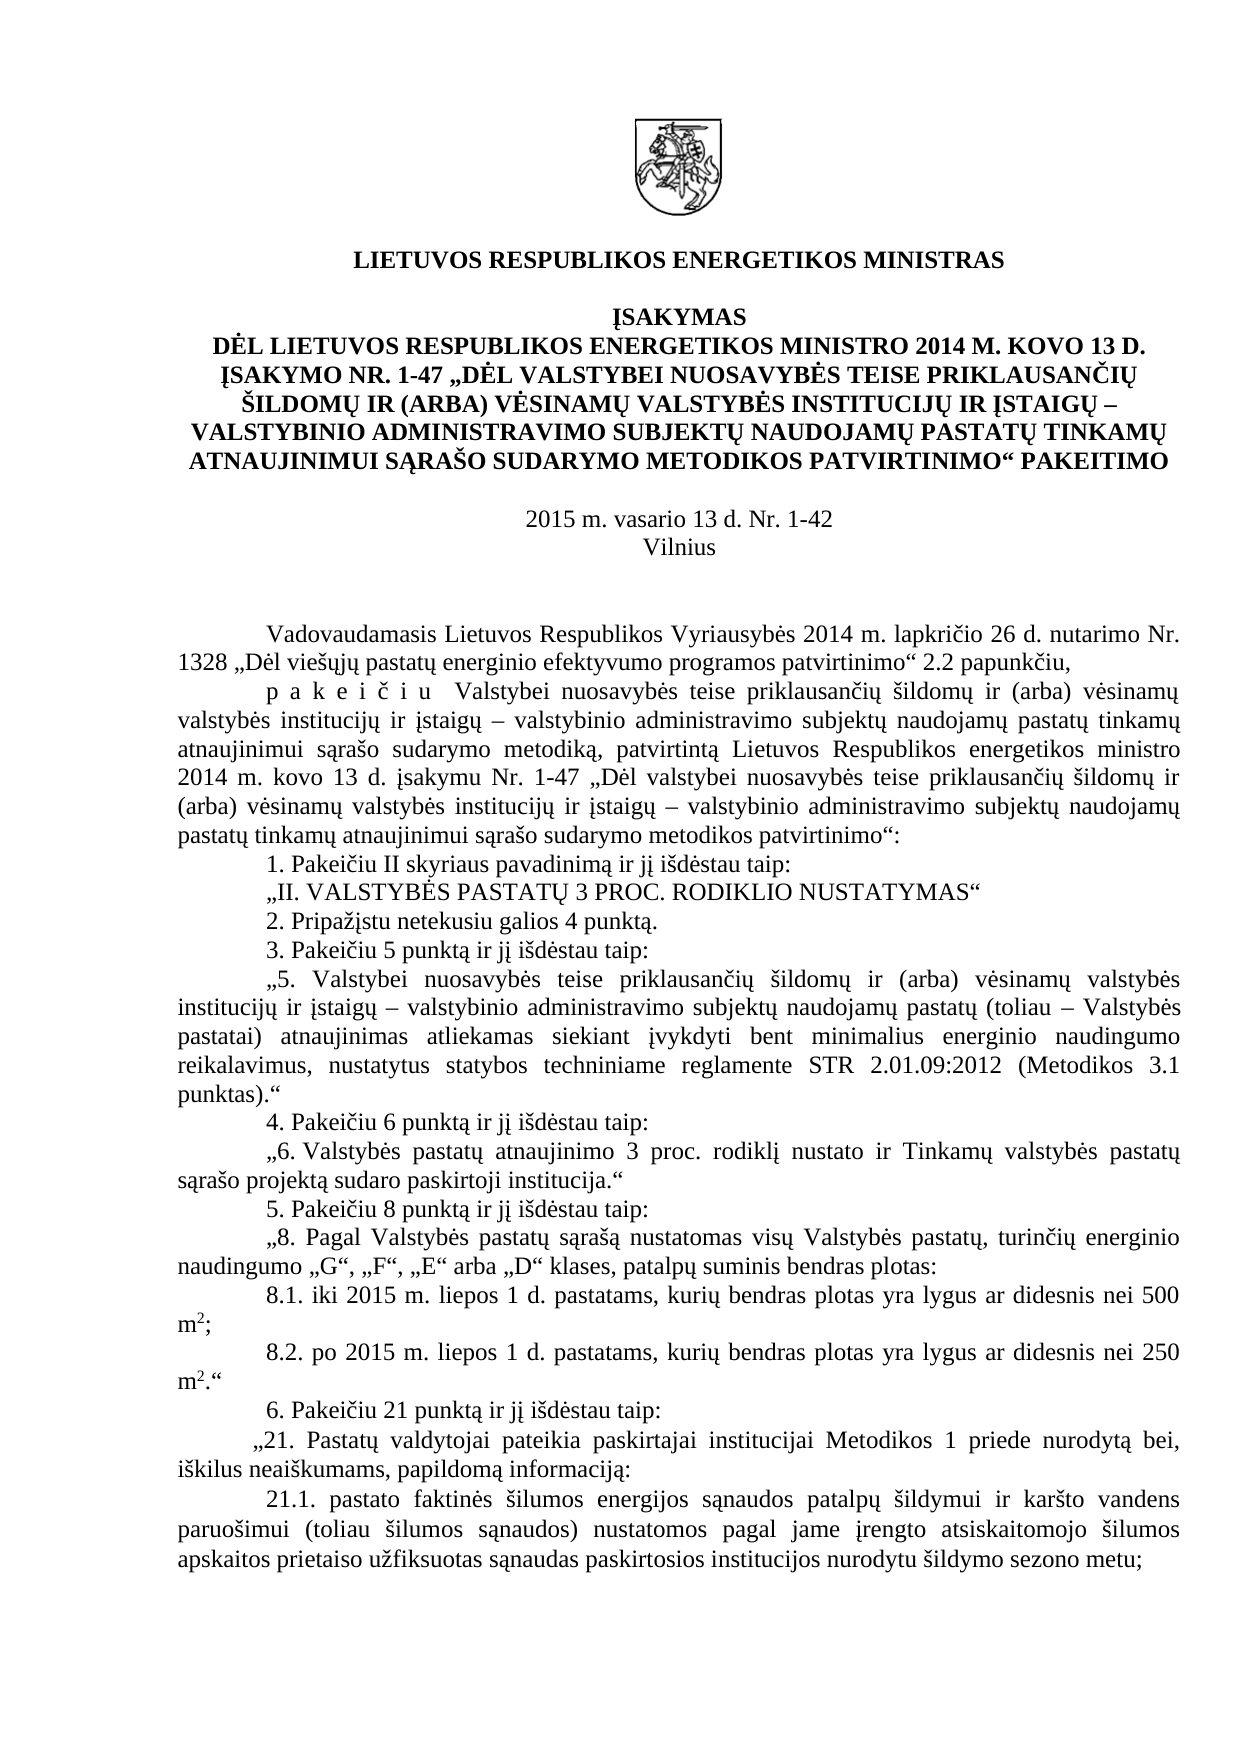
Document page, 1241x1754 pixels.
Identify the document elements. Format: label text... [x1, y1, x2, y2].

text 3. Pakeičiu 5 punktą ir jį išdėstau taip: [177, 935, 1181, 964]
text 6. Pakeičiu 21 punktą ir jį išdėstau taip: [177, 1395, 1181, 1424]
text Vilnius [177, 532, 1181, 561]
text LIETUVOS RESPUBLIKOS ENERGETIKOS MINISTRAS [177, 245, 1181, 274]
text „21. Pastatų valdytojai pateikia paskirtajai institucijai Metodikos 1 priede nurodytą bei, iškilus neaiškumams, papildomą informaciją: [177, 1424, 1181, 1483]
text „8. Pagal Valstybės pastatų sąrašą nustatomas visų Valstybės pastatų, turinčių energinio naudingumo „G“, „F“, „E“ arba „D“ klases, patalpų suminis bendras plotas: [177, 1222, 1181, 1280]
text Vadovaudamasis Lietuvos Respublikos Vyriausybės 2014 m. lapkričio 26 d. nutarimo Nr. 1328 „Dėl viešųjų pastatų energinio efektyvumo programos patvirtinimo“ 2.2 papunkčiu, [177, 619, 1181, 676]
text „6. Valstybės pastatų atnaujinimo 3 proc. rodiklį nustato ir Tinkamų valstybės pastatų sąrašo projektą sudaro paskirtoji institucija.“ [177, 1136, 1181, 1194]
text 5. Pakeičiu 8 punktą ir jį išdėstau taip: [177, 1194, 1181, 1222]
text 8.1. iki 2015 m. liepos 1 d. pastatams, kurių bendras plotas yra lygus ar didesnis nei 500 m2; [177, 1280, 1181, 1337]
text 21.1. pastato faktinės šilumos energijos sąnaudos patalpų šildymui ir karšto vandens paruošimui (toliau šilumos sąnaudos) nustatomos pagal jame įrengto atsiskaitomojo šilumos apskaitos prietaiso užfiksuotas sąnaudas paskirtosios institucijos nurodytu šildymo sezono metu; [177, 1483, 1181, 1573]
text 4. Pakeičiu 6 punktą ir jį išdėstau taip: [177, 1107, 1181, 1136]
text 8.2. po 2015 m. liepos 1 d. pastatams, kurių bendras plotas yra lygus ar didesnis nei 250 m2.“ [177, 1337, 1181, 1395]
text 2015 m. vasario 13 d. Nr. 1-42 [177, 504, 1181, 532]
text „II. VALSTYBĖS PASTATŲ 3 PROC. RODIKLIO NUSTATYMAS“ [177, 877, 1181, 906]
text 1. Pakeičiu II skyriaus pavadinimą ir jį išdėstau taip: [177, 849, 1181, 877]
text ĮSAKYMAS [177, 302, 1181, 331]
text p a k e i č i u Valstybei nuosavybės teise priklausančių šildomų ir (arba) vėsinamų valstybės institucijų ir įstaigų – valstybinio administravimo subjektų naudojamų pastatų tinkamų atnaujinimui sąrašo sudarymo metodiką, patvirtintą Lietuvos Respublikos energetikos ministro 2014 m. kovo 13 d. įsakymu Nr. 1-47 „Dėl valstybei nuosavybės teise priklausančių šildomų ir (arba) vėsinamų valstybės institucijų ir įstaigų – valstybinio administravimo subjektų naudojamų pastatų tinkamų atnaujinimui sąrašo sudarymo metodikos patvirtinimo“: [177, 676, 1181, 849]
text 2. Pripažįstu netekusiu galios 4 punktą. [177, 906, 1181, 935]
text DĖL LIETUVOS RESPUBLIKOS ENERGETIKOS MINISTRO 2014 M. KOVO 13 D. ĮSAKYMO NR. 1-47 „DĖL VALSTYBEI NUOSAVYBĖS TEISE PRIKLAUSANČIŲ ŠILDOMŲ IR (ARBA) VĖSINAMŲ VALSTYBĖS INSTITUCIJŲ IR ĮSTAIGŲ –VALSTYBINIO ADMINISTRAVIMO SUBJEKTŲ NAUDOJAMŲ PASTATŲ TINKAMŲ ATNAUJINIMUI SĄRAŠO SUDARYMO METODIKOS PATVIRTINIMO“ PAKEITIMO [177, 331, 1181, 475]
text „5. Valstybei nuosavybės teise priklausančių šildomų ir (arba) vėsinamų valstybės institucijų ir įstaigų – valstybinio administravimo subjektų naudojamų pastatų (toliau – Valstybės pastatai) atnaujinimas atliekamas siekiant įvykdyti bent minimalius energinio naudingumo reikalavimus, nustatytus statybos techniniame reglamente STR 2.01.09:2012 (Metodikos 3.1 punktas).“ [177, 964, 1181, 1107]
